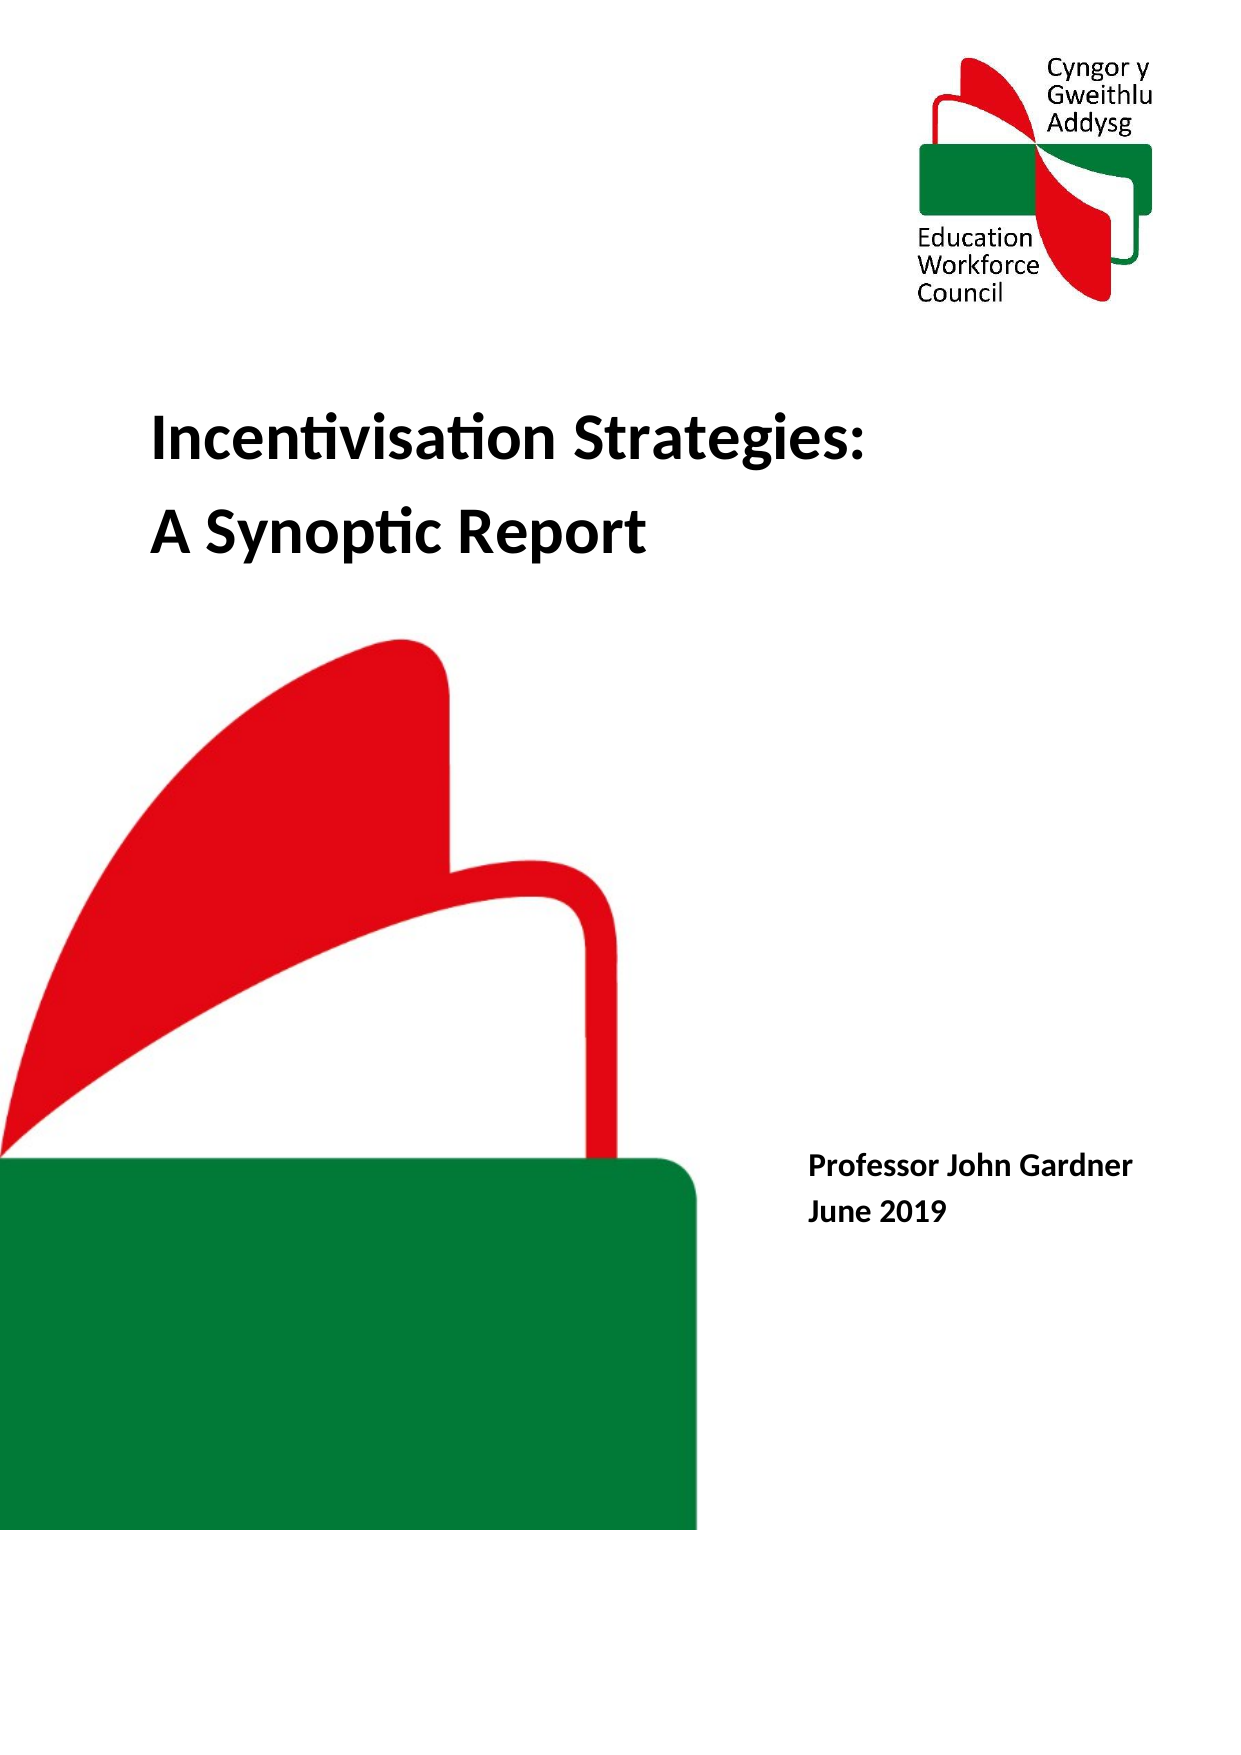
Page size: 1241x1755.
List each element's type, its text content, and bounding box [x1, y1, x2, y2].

text Professor John Gardner June 2019 [808, 1144, 1163, 1230]
title Incentivisation Strategies: A Synoptic Report [150, 395, 904, 570]
